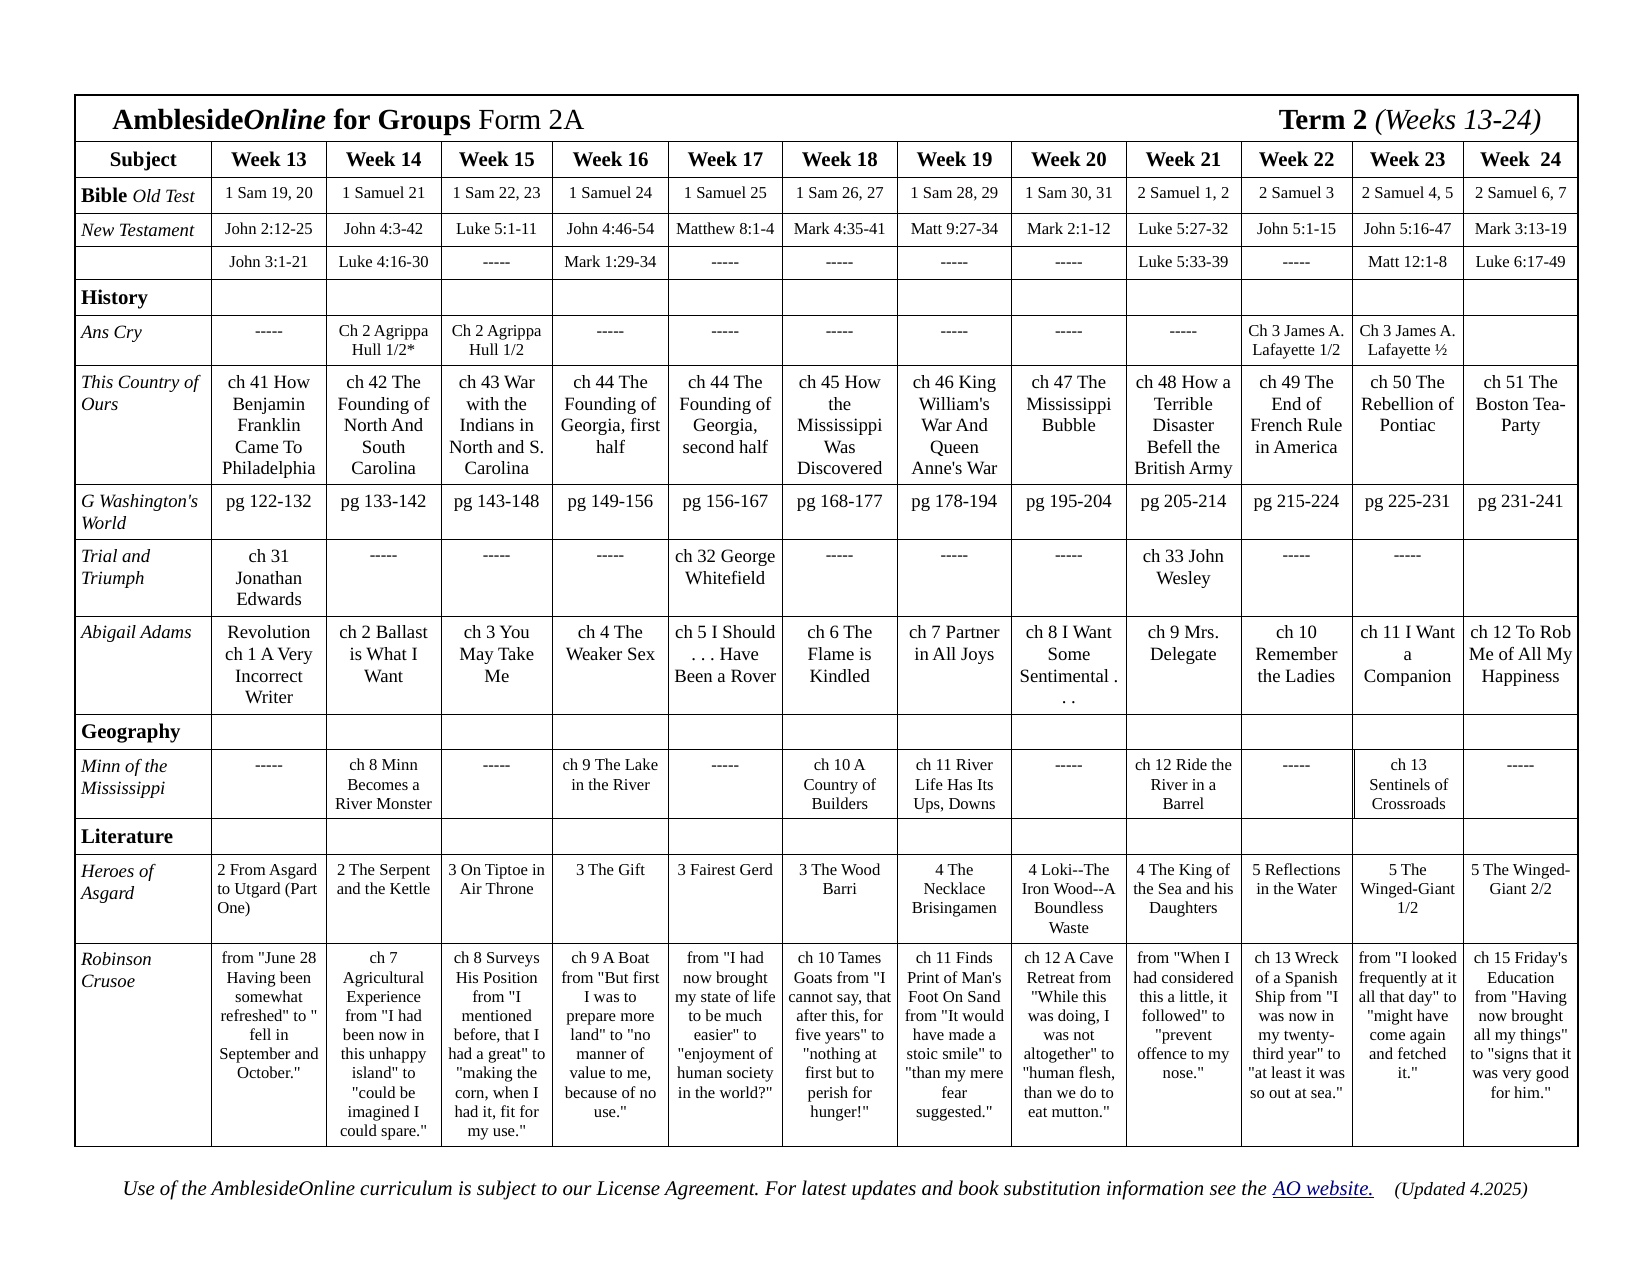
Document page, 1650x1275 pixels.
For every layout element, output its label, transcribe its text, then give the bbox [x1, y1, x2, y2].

table_cell Luke 6:17-49 [1464, 247, 1577, 279]
table_cell ch 32 George Whitefield [669, 540, 782, 616]
table_cell ch 12 A Cave Retreat from "While this was doing, I was not altogether" to "human flesh, than we do to eat mutton." [1012, 944, 1126, 1146]
table_cell 5 The Winged-Giant 2/2 [1464, 855, 1577, 942]
table_cell [783, 715, 897, 749]
table_cell 1 Samuel 25 [669, 178, 782, 213]
table_cell 1 Sam 26, 27 [783, 178, 897, 213]
table_cell 3 Fairest Gerd [669, 855, 782, 942]
table_cell ----- [669, 247, 782, 279]
table_cell [553, 280, 668, 315]
table_cell [1127, 280, 1241, 315]
table_cell [76, 247, 211, 279]
table_cell Week 18 [783, 142, 897, 177]
table_cell ----- [553, 316, 668, 365]
table_cell [1353, 715, 1463, 749]
table_cell ----- [1012, 316, 1126, 365]
table_cell ch 47 The Mississippi Bubble [1012, 366, 1126, 484]
table_cell [1464, 280, 1577, 315]
table_cell Mark 4:35-41 [783, 214, 897, 246]
table_cell [783, 819, 897, 854]
table_cell ----- [1353, 540, 1463, 616]
table_cell [1127, 715, 1241, 749]
table_cell Heroes of Asgard [76, 855, 211, 942]
table_cell pg 215-224 [1242, 485, 1352, 539]
table_cell Week 15 [442, 142, 552, 177]
table_cell 2 Samuel 3 [1242, 178, 1352, 213]
table_cell ch 10 Remember the Ladies [1242, 617, 1352, 713]
table_cell Week 20 [1012, 142, 1126, 177]
table_cell Minn of the Mississippi [76, 750, 211, 818]
table_cell 5 The Winged-Giant 1/2 [1353, 855, 1463, 942]
table_cell ch 5 I Should . . . Have Been a Rover [669, 617, 782, 713]
table_cell John 4:3-42 [327, 214, 441, 246]
table_cell ----- [327, 540, 441, 616]
table_cell ch 8 Minn Becomes a River Monster [327, 750, 441, 818]
table_cell Geography [76, 715, 211, 749]
table_cell ----- [442, 750, 552, 818]
table_cell 3 On Tiptoe in Air Throne [442, 855, 552, 942]
table_cell 2 Samuel 1, 2 [1127, 178, 1241, 213]
table_cell ch 44 The Founding of Georgia, first half [553, 366, 668, 484]
table_cell Week 14 [327, 142, 441, 177]
table_cell ch 4 The Weaker Sex [553, 617, 668, 713]
table_cell 2 From Asgard to Utgard (Part One) [212, 855, 326, 942]
table_cell Trial and Triumph [76, 540, 211, 616]
table_cell Mark 2:1-12 [1012, 214, 1126, 246]
table_cell ch 45 How the Mississippi Was Discovered [783, 366, 897, 484]
table_cell pg 168-177 [783, 485, 897, 539]
table_cell [1012, 819, 1126, 854]
table_cell Mark 1:29-34 [553, 247, 668, 279]
table_cell ch 3 You May Take Me [442, 617, 552, 713]
table_cell Matt 12:1-8 [1353, 247, 1463, 279]
table_cell Robinson Crusoe [76, 944, 211, 1146]
table_cell [327, 819, 441, 854]
table_cell [442, 819, 552, 854]
table_cell 1 Samuel 21 [327, 178, 441, 213]
table_cell 2 Samuel 6, 7 [1464, 178, 1577, 213]
table_cell ch 49 The End of French Rule in America [1242, 366, 1352, 484]
table_cell pg 178-194 [898, 485, 1011, 539]
table_cell ch 7 Partner in All Joys [898, 617, 1011, 713]
table_cell 4 The King of the Sea and his Daughters [1127, 855, 1241, 942]
table_cell [327, 715, 441, 749]
table_cell pg 225-231 [1353, 485, 1463, 539]
table_cell from "When I had considered this a little, it followed" to "prevent offence to my nose." [1127, 944, 1241, 1146]
table_cell ----- [1242, 750, 1352, 818]
table_cell [212, 280, 326, 315]
table_cell Week 19 [898, 142, 1011, 177]
table_cell ch 8 Surveys His Position from "I mentioned before, that I had a great" to "making the corn, when I had it, fit for my use." [442, 944, 552, 1146]
table_cell [898, 280, 1011, 315]
table_cell ----- [898, 316, 1011, 365]
table_cell Bible Old Test [76, 178, 211, 213]
table_cell Week 24 [1464, 142, 1577, 177]
table_cell Ans Cry [76, 316, 211, 365]
table_cell [1127, 819, 1241, 854]
table_cell [553, 715, 668, 749]
table_cell Mark 3:13-19 [1464, 214, 1577, 246]
table_cell John 5:1-15 [1242, 214, 1352, 246]
table_cell 1 Sam 28, 29 [898, 178, 1011, 213]
table_cell ch 8 I Want Some Sentimental . . . [1012, 617, 1126, 713]
table_cell ch 11 Finds Print of Man's Foot On Sand from "It would have made a stoic smile" to "than my mere fear suggested." [898, 944, 1011, 1146]
table_cell 1 Sam 22, 23 [442, 178, 552, 213]
table_cell Week 22 [1242, 142, 1352, 177]
table_cell ----- [1012, 247, 1126, 279]
table_cell pg 133-142 [327, 485, 441, 539]
table_cell ch 48 How a Terrible Disaster Befell the British Army [1127, 366, 1241, 484]
table_cell ch 12 Ride the River in a Barrel [1127, 750, 1241, 818]
table_cell ----- [898, 540, 1011, 616]
table_cell [1242, 280, 1352, 315]
table_header AmblesideOnline for Groups Form 2A Term 2 (Weeks 13-24) [76, 96, 1577, 141]
table_cell ch 7 Agricultural Experience from "I had been now in this unhappy island" to "could be imagined I could spare." [327, 944, 441, 1146]
table_cell 1 Sam 30, 31 [1012, 178, 1126, 213]
table_cell Week 17 [669, 142, 782, 177]
table_cell 3 The Gift [553, 855, 668, 942]
table_cell ----- [783, 247, 897, 279]
table_cell ----- [1242, 247, 1352, 279]
table_cell History [76, 280, 211, 315]
table_cell Ch 3 James A. Lafayette ½ [1353, 316, 1463, 365]
table_cell ----- [553, 540, 668, 616]
table_cell 5 Reflections in the Water [1242, 855, 1352, 942]
table_cell ch 50 The Rebellion of Pontiac [1353, 366, 1463, 484]
table_cell ----- [898, 247, 1011, 279]
table_cell pg 149-156 [553, 485, 668, 539]
table_cell [669, 715, 782, 749]
table_cell ch 10 A Country of Builders [783, 750, 897, 818]
table_cell [212, 819, 326, 854]
table_cell John 3:1-21 [212, 247, 326, 279]
table_cell pg 156-167 [669, 485, 782, 539]
table_cell 4 Loki--The Iron Wood--A Boundless Waste [1012, 855, 1126, 942]
table_cell [442, 280, 552, 315]
table_cell [442, 715, 552, 749]
table_cell Abigail Adams [76, 617, 211, 713]
table_cell ch 6 The Flame is Kindled [783, 617, 897, 713]
table_cell Ch 2 Agrippa Hull 1/2* [327, 316, 441, 365]
table_cell ----- [442, 540, 552, 616]
table_cell pg 143-148 [442, 485, 552, 539]
table_cell ch 33 John Wesley [1127, 540, 1241, 616]
table_cell [1012, 280, 1126, 315]
table_cell pg 195-204 [1012, 485, 1126, 539]
table_cell ----- [783, 540, 897, 616]
table_cell ch 11 I Want a Companion [1353, 617, 1463, 713]
table_cell 4 The Necklace Brisingamen [898, 855, 1011, 942]
table_cell [1464, 316, 1577, 365]
table_cell ch 2 Ballast is What I Want [327, 617, 441, 713]
table_cell 2 The Serpent and the Kettle [327, 855, 441, 942]
table_cell from "I looked frequently at it all that day" to "might have come again and fetched it." [1353, 944, 1463, 1146]
table_cell [783, 280, 897, 315]
table_cell Week 13 [212, 142, 326, 177]
table_cell pg 231-241 [1464, 485, 1577, 539]
table_cell [1464, 540, 1577, 616]
table_cell Ch 3 James A. Lafayette 1/2 [1242, 316, 1352, 365]
table_cell [1012, 715, 1126, 749]
table_cell ----- [442, 247, 552, 279]
table_cell [212, 715, 326, 749]
table_cell ch 9 A Boat from "But first I was to prepare more land" to "no manner of value to me, because of no use." [553, 944, 668, 1146]
table_cell ----- [1012, 750, 1126, 818]
table_cell ch 15 Friday's Education from "Having now brought all my things" to "signs that it was very good for him." [1464, 944, 1577, 1146]
table_cell ----- [212, 316, 326, 365]
table_cell Luke 5:33-39 [1127, 247, 1241, 279]
table_cell 3 The Wood Barri [783, 855, 897, 942]
table_cell [1353, 819, 1463, 854]
table_cell ----- [1464, 750, 1577, 818]
table_cell ch 51 The Boston Tea-Party [1464, 366, 1577, 484]
table_cell ----- [783, 316, 897, 365]
table_cell ----- [669, 316, 782, 365]
table_cell [669, 819, 782, 854]
table_cell ch 11 River Life Has Its Ups, Downs [898, 750, 1011, 818]
table_cell Week 23 [1353, 142, 1463, 177]
table_cell [898, 715, 1011, 749]
table_cell ----- [1012, 540, 1126, 616]
table_cell ch 31 Jonathan Edwards [212, 540, 326, 616]
table_cell [669, 280, 782, 315]
table_cell Matt 9:27-34 [898, 214, 1011, 246]
table_cell [1464, 819, 1577, 854]
table_cell John 5:16-47 [1353, 214, 1463, 246]
table_cell [553, 819, 668, 854]
table_cell [898, 819, 1011, 854]
table_cell G Washington's World [76, 485, 211, 539]
table_cell pg 205-214 [1127, 485, 1241, 539]
table_cell 1 Sam 19, 20 [212, 178, 326, 213]
table_cell ch 9 The Lake in the River [553, 750, 668, 818]
table_cell John 2:12-25 [212, 214, 326, 246]
table_cell 2 Samuel 4, 5 [1353, 178, 1463, 213]
table_cell ----- [669, 750, 782, 818]
table_cell [1464, 715, 1577, 749]
table_cell This Country of Ours [76, 366, 211, 484]
table_cell from "I had now brought my state of life to be much easier" to "enjoyment of human society in the world?" [669, 944, 782, 1146]
table_cell Luke 5:27-32 [1127, 214, 1241, 246]
table_cell ch 44 The Founding of Georgia, second half [669, 366, 782, 484]
table_cell Luke 4:16-30 [327, 247, 441, 279]
table_cell ch 9 Mrs. Delegate [1127, 617, 1241, 713]
table_cell ch 10 Tames Goats from "I cannot say, that after this, for five years" to "nothing at first but to perish for hunger!" [783, 944, 897, 1146]
table_cell Week 16 [553, 142, 668, 177]
table_cell ----- [1127, 316, 1241, 365]
table_cell Luke 5:1-11 [442, 214, 552, 246]
table_cell Subject [76, 142, 211, 177]
table_cell ch 43 War with the Indians in North and S. Carolina [442, 366, 552, 484]
table_cell ch 12 To Rob Me of All My Happiness [1464, 617, 1577, 713]
table_cell John 4:46-54 [553, 214, 668, 246]
table_cell [1242, 715, 1352, 749]
table_cell Week 21 [1127, 142, 1241, 177]
table_cell ----- [212, 750, 326, 818]
table_cell Matthew 8:1-4 [669, 214, 782, 246]
table_cell ----- [1242, 540, 1352, 616]
table_cell ch 46 King William's War And Queen Anne's War [898, 366, 1011, 484]
table_cell [327, 280, 441, 315]
table_cell pg 122-132 [212, 485, 326, 539]
table_cell ch 13 Sentinels of Crossroads [1355, 750, 1463, 818]
table_cell Ch 2 Agrippa Hull 1/2 [442, 316, 552, 365]
table_cell [1242, 819, 1352, 854]
table_cell ch 13 Wreck of a Spanish Ship from "I was now in my twenty-third year" to "at least it was so out at sea." [1242, 944, 1352, 1146]
table_cell New Testament [76, 214, 211, 246]
table_cell Revolution ch 1 A Very Incorrect Writer [212, 617, 326, 713]
table_cell [1353, 280, 1463, 315]
table_cell ch 41 How Benjamin Franklin Came To Philadelphia [212, 366, 326, 484]
table_cell 1 Samuel 24 [553, 178, 668, 213]
table_cell from "June 28 Having been somewhat refreshed" to " fell in September and October." [212, 944, 326, 1146]
table_cell Literature [76, 819, 211, 854]
table_cell ch 42 The Founding of North And South Carolina [327, 366, 441, 484]
